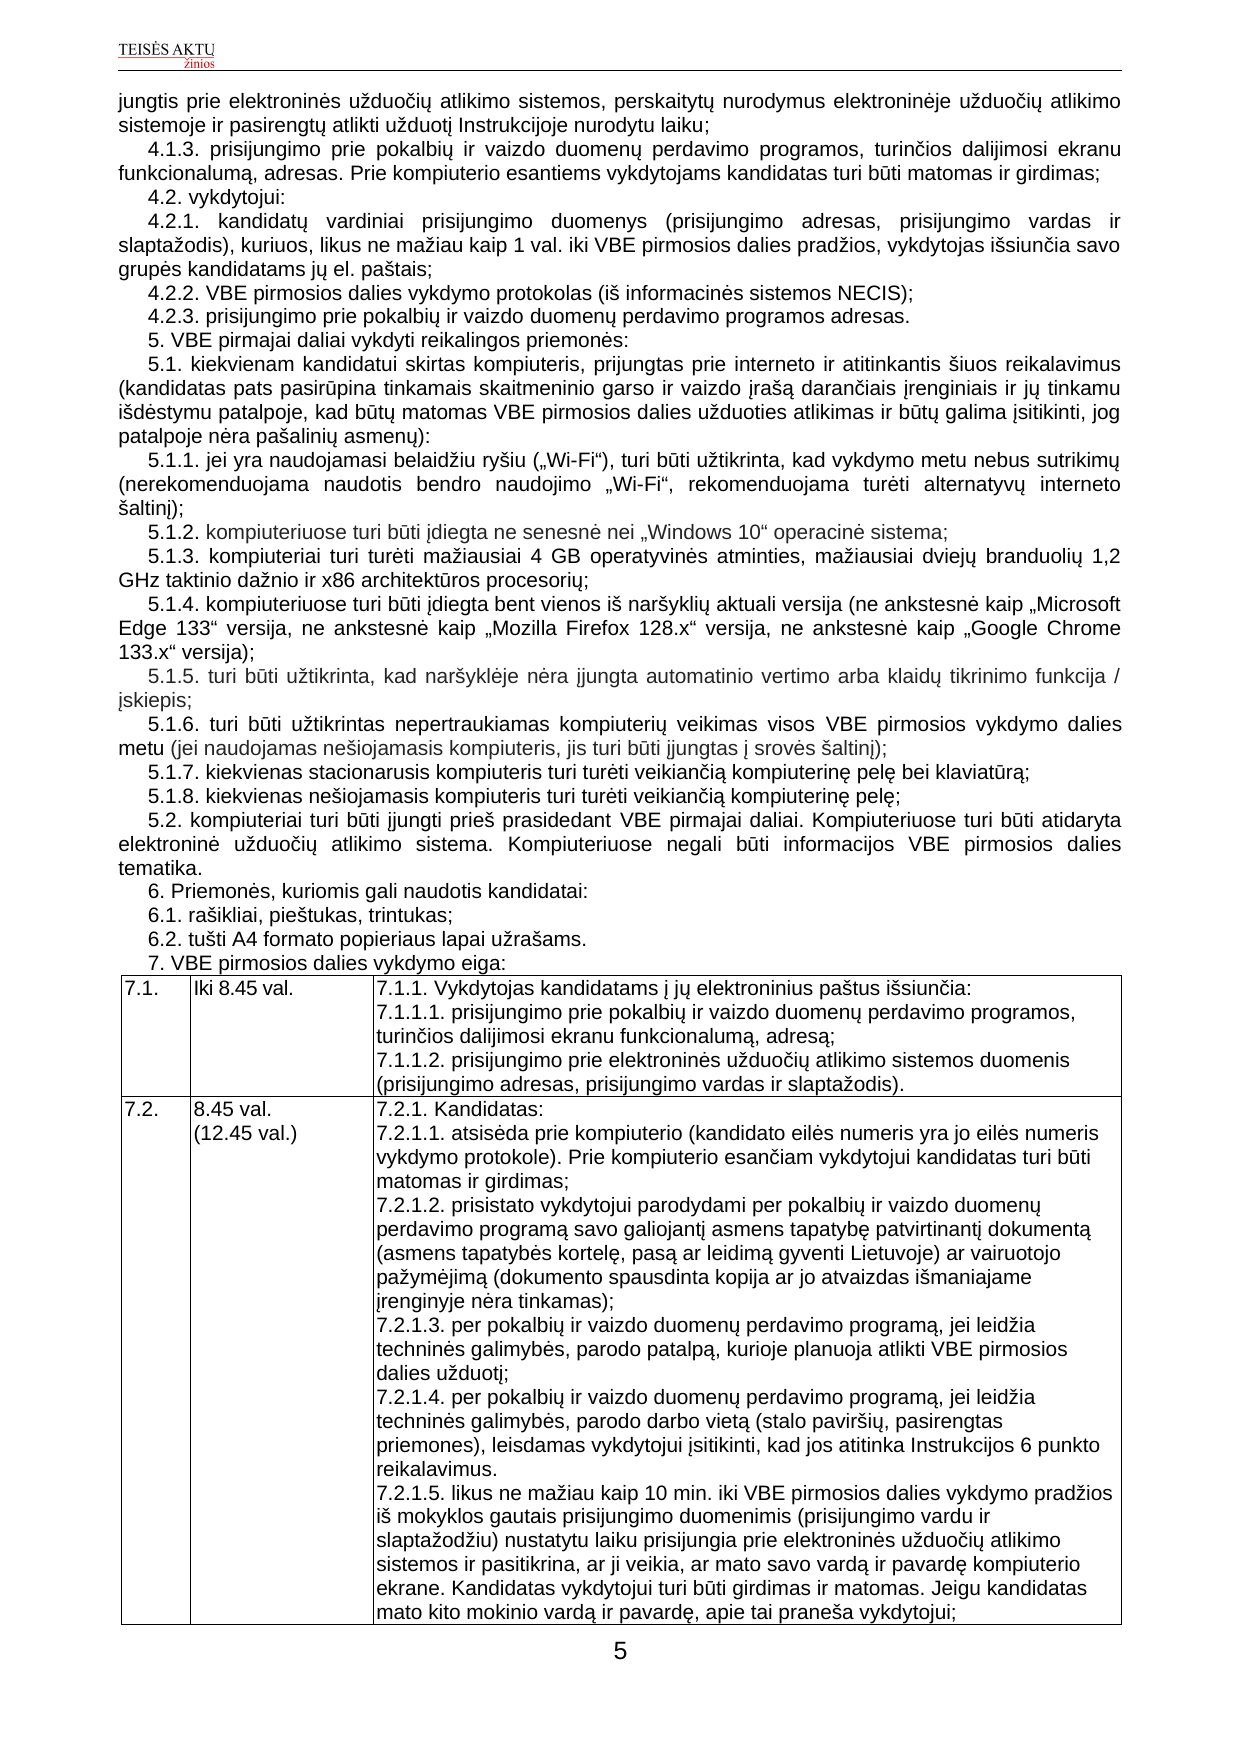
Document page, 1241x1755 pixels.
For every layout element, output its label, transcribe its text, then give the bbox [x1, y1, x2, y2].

text 5.1.4. kompiuteriuose turi būti įdiegta bent vienos iš naršyklių aktuali versija (ne ankstesnė kaip „Microsoft Edge 133“ versija, ne ankstesnė kaip „Mozilla Firefox 128.x“ versija, ne ankstesnė kaip „Google Chrome 133.x“ versija); [118, 592, 1122, 664]
text 6.1. rašikliai, pieštukas, trintukas; [118, 903, 1122, 927]
text 7. VBE pirmosios dalies vykdymo eiga: [118, 951, 1122, 975]
table_cell 7.2.1. Kandidatas: 7.2.1.1. atsisėda prie kompiuterio (kandidato eilės numeris yra jo eilės numeris vykdymo protokole). Prie kompiuterio esančiam vykdytojui kandidatas turi būti matomas ir girdimas; 7.2.1.2. prisistato vykdytojui parodydami per pokalbių ir vaizdo duomenų perdavimo programą savo galiojantį asmens tapatybę patvirtinantį dokumentą (asmens tapatybės kortelę, pasą ar leidimą gyventi Lietuvoje) ar vairuotojo pažymėjimą (dokumento spausdinta kopija ar jo atvaizdas išmaniajame įrenginyje nėra tinkamas); 7.2.1.3. per pokalbių ir vaizdo duomenų perdavimo programą, jei leidžia techninės galimybės, parodo patalpą, kurioje planuoja atlikti VBE pirmosios dalies užduotį; 7.2.1.4. per pokalbių ir vaizdo duomenų perdavimo programą, jei leidžia techninės galimybės, parodo darbo vietą (stalo paviršių, pasirengtas priemones), leisdamas vykdytojui įsitikinti, kad jos atitinka Instrukcijos 6 punkto reikalavimus. 7.2.1.5. likus ne mažiau kaip 10 min. iki VBE pirmosios dalies vykdymo pradžios iš mokyklos gautais prisijungimo duomenimis (prisijungimo vardu ir slaptažodžiu) nustatytu laiku prisijungia prie elektroninės užduočių atlikimo sistemos ir pasitikrina, ar ji veikia, ar mato savo vardą ir pavardę kompiuterio ekrane. Kandidatas vykdytojui turi būti girdimas ir matomas. Jeigu kandidatas mato kito mokinio vardą ir pavardę, apie tai praneša vykdytojui; [374, 1097, 1121, 1624]
text 5.1.1. jei yra naudojamasi belaidžiu ryšiu („Wi-Fi“), turi būti užtikrinta, kad vykdymo metu nebus sutrikimų (nerekomenduojama naudotis bendro naudojimo „Wi-Fi“, rekomenduojama turėti alternatyvų interneto šaltinį); [118, 448, 1122, 520]
table_header Iki 8.45 val. [191, 976, 373, 1096]
table_cell 8.45 val. (12.45 val.) [191, 1097, 373, 1624]
table_header 7.1. [122, 976, 190, 1096]
text 6. Priemonės, kuriomis gali naudotis kandidatai: [118, 879, 1122, 903]
text 5.1. kiekvienam kandidatui skirtas kompiuteris, prijungtas prie interneto ir atitinkantis šiuos reikalavimus (kandidatas pats pasirūpina tinkamais skaitmeninio garso ir vaizdo įrašą darančiais įrenginiais ir jų tinkamu išdėstymu patalpoje, kad būtų matomas VBE pirmosios dalies užduoties atlikimas ir būtų galima įsitikinti, jog patalpoje nėra pašalinių asmenų): [118, 352, 1122, 448]
text 4.2.1. kandidatų vardiniai prisijungimo duomenys (prisijungimo adresas, prisijungimo vardas ir slaptažodis), kuriuos, likus ne mažiau kaip 1 val. iki VBE pirmosios dalies pradžios, vykdytojas išsiunčia savo grupės kandidatams jų el. paštais; [118, 208, 1122, 280]
text 6.2. tušti A4 formato popieriaus lapai užrašams. [118, 927, 1122, 951]
text 5.1.6. turi būti užtikrintas nepertraukiamas kompiuterių veikimas visos VBE pirmosios vykdymo dalies metu (jei naudojamas nešiojamasis kompiuteris, jis turi būti įjungtas į srovės šaltinį); [118, 712, 1122, 759]
table_cell 7.2. [122, 1097, 190, 1624]
text 4.2.2. VBE pirmosios dalies vykdymo protokolas (iš informacinės sistemos NECIS); [118, 280, 1122, 304]
table_header 7.1.1. Vykdytojas kandidatams į jų elektroninius paštus išsiunčia: 7.1.1.1. prisijungimo prie pokalbių ir vaizdo duomenų perdavimo programos, turinčios dalijimosi ekranu funkcionalumą, adresą; 7.1.1.2. prisijungimo prie elektroninės užduočių atlikimo sistemos duomenis (prisijungimo adresas, prisijungimo vardas ir slaptažodis). [374, 976, 1121, 1096]
text 5.1.7. kiekvienas stacionarusis kompiuteris turi turėti veikiančią kompiuterinę pelę bei klaviatūrą; [118, 759, 1122, 783]
text 5.1.5. turi būti užtikrinta, kad naršyklėje nėra įjungta automatinio vertimo arba klaidų tikrinimo funkcija / įskiepis; [118, 664, 1122, 712]
text jungtis prie elektroninės užduočių atlikimo sistemos, perskaitytų nurodymus elektroninėje užduočių atlikimo sistemoje ir pasirengtų atlikti užduotį Instrukcijoje nurodytu laiku; [118, 89, 1122, 137]
text 5. VBE pirmajai daliai vykdyti reikalingos priemonės: [118, 328, 1122, 352]
text 5.1.2. kompiuteriuose turi būti įdiegta ne senesnė nei „Windows 10“ operacinė sistema; [118, 520, 1122, 544]
text 4.2.3. prisijungimo prie pokalbių ir vaizdo duomenų perdavimo programos adresas. [118, 304, 1122, 328]
text 5.2. kompiuteriai turi būti įjungti prieš prasidedant VBE pirmajai daliai. Kompiuteriuose turi būti atidaryta elektroninė užduočių atlikimo sistema. Kompiuteriuose negali būti informacijos VBE pirmosios dalies tematika. [118, 807, 1122, 879]
text 4.2. vykdytojui: [118, 184, 1122, 208]
text 5.1.8. kiekvienas nešiojamasis kompiuteris turi turėti veikiančią kompiuterinę pelę; [118, 783, 1122, 807]
text 4.1.3. prisijungimo prie pokalbių ir vaizdo duomenų perdavimo programos, turinčios dalijimosi ekranu funkcionalumą, adresas. Prie kompiuterio esantiems vykdytojams kandidatas turi būti matomas ir girdimas; [118, 137, 1122, 184]
text 5.1.3. kompiuteriai turi turėti mažiausiai 4 GB operatyvinės atminties, mažiausiai dviejų branduolių 1,2 GHz taktinio dažnio ir x86 architektūros procesorių; [118, 544, 1122, 592]
